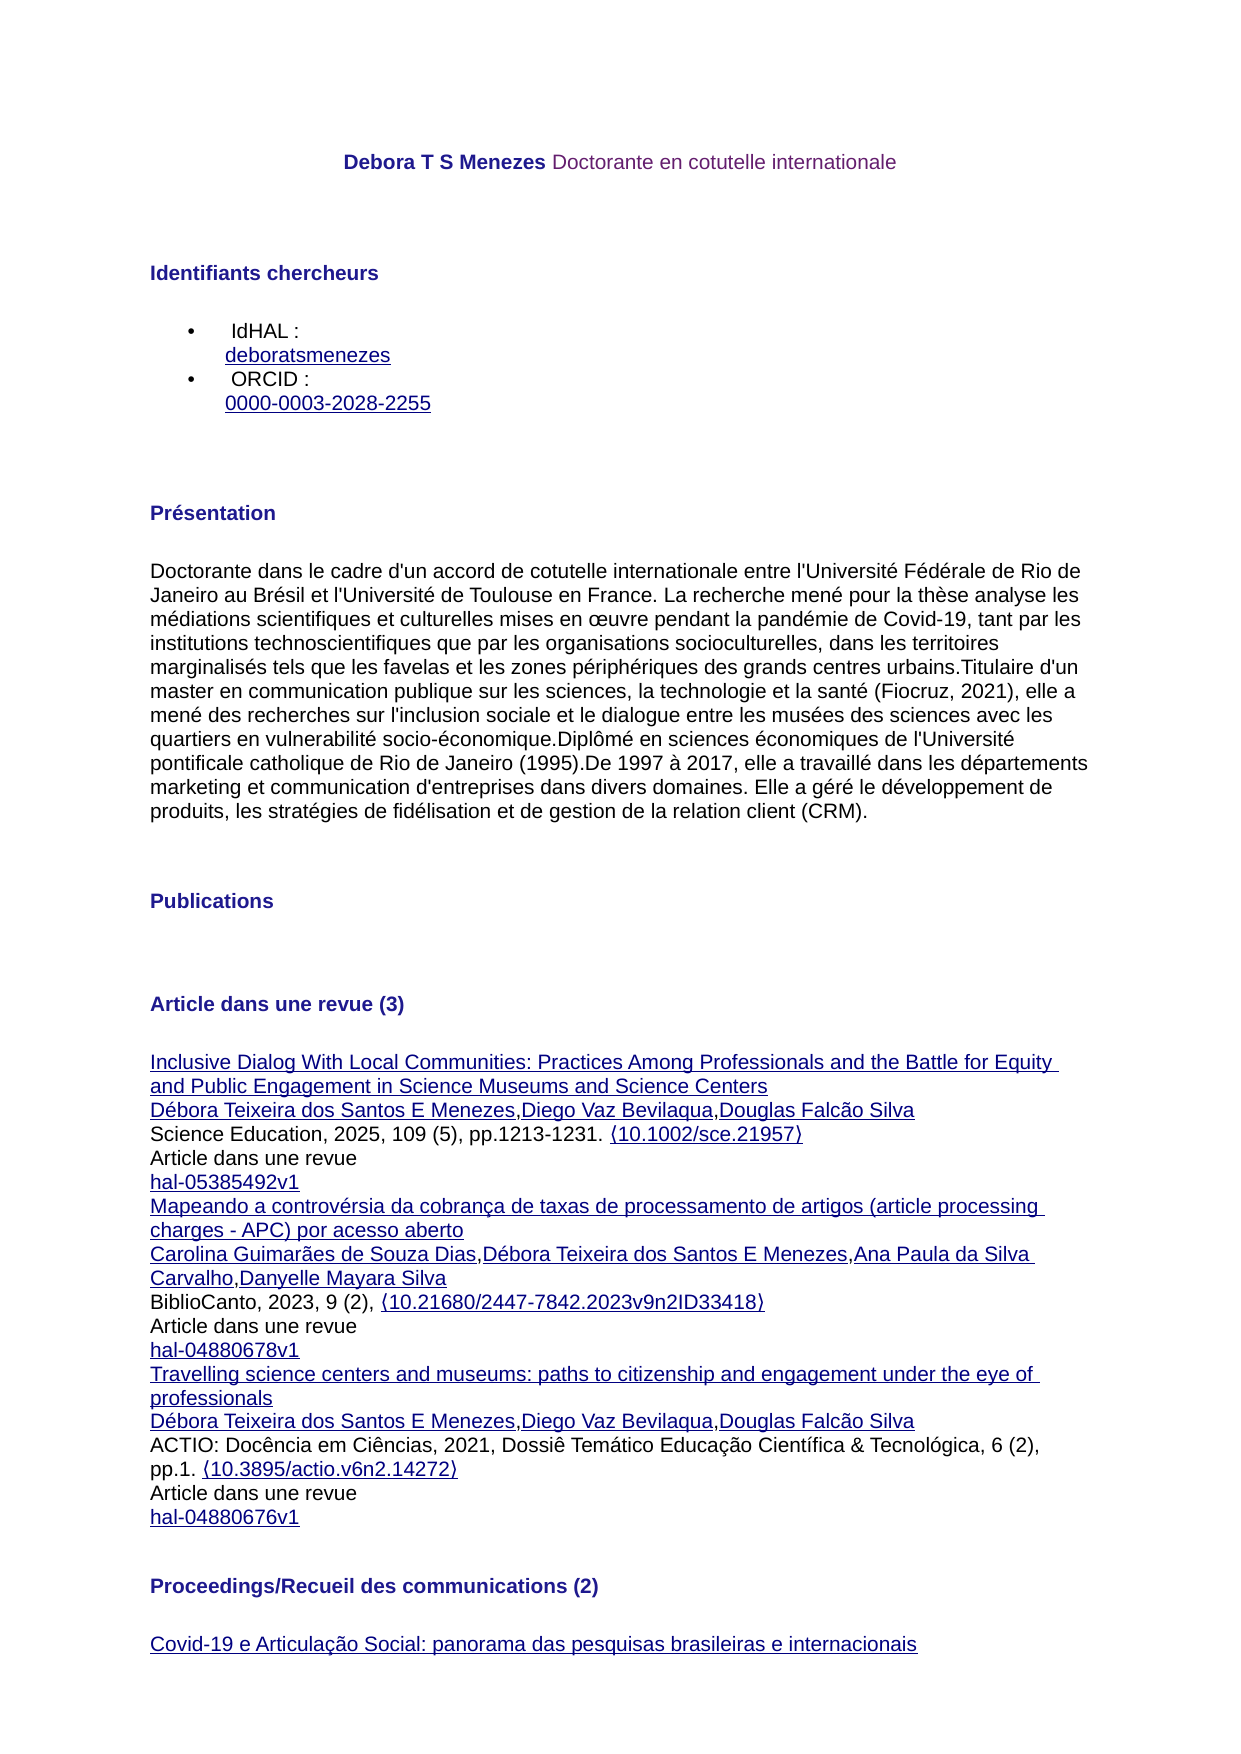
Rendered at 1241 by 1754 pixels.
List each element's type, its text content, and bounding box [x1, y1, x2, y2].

list 0000-0003-2028-2255 [187, 391, 1090, 414]
subtitle Proceedings/Recueil des communications (2) [150, 1574, 1090, 1598]
subtitle Présentation [150, 501, 1090, 525]
table_cell Mapeando a controvérsia da cobrança de taxas de processamento de artigos (article processing charges - APC) por acesso aberto Carolina Guimarães de Souza Dias,Débora Teixeira dos Santos E Menezes,Ana Paula da Silva Carvalho,Danyelle Mayara Silva BiblioCanto, 2023, 9 (2), ⟨10.21680/2447-7842.2023v9n2ID33418⟩ Article dans une revue hal-04880678v1 [150, 1194, 1090, 1361]
subtitle Identifiants chercheurs [150, 260, 1090, 284]
text Doctorante dans le cadre d'un accord de cotutelle internationale entre l'Université Fédérale de Rio de Janeiro au Brésil et l'Université de Toulouse en France. La recherche mené pour la thèse analyse les médiations scientifiques et culturelles mises en œuvre pendant la pandémie de Covid-19, tant par les institutions technoscientifiques que par les organisations socioculturelles, dans les territoires marginalisés tels que les favelas et les zones périphériques des grands centres urbains.Titulaire d'un master en communication publique sur les sciences, la technologie et la santé (Fiocruz, 2021), elle a mené des recherches sur l'inclusion sociale et le dialogue entre les musées des sciences avec les quartiers en vulnerabilité socio-économique.Diplômé en sciences économiques de l'Université pontificale catholique de Rio de Janeiro (1995).De 1997 à 2017, elle a travaillé dans les départements marketing et communication d'entreprises dans divers domaines. Elle a géré le développement de produits, les stratégies de fidélisation et de gestion de la relation client (CRM). [150, 559, 1090, 823]
subtitle Publications [150, 888, 1090, 912]
table_header Inclusive Dialog With Local Communities: Practices Among Professionals and the Battle for Equity and Public Engagement in Science Museums and Science Centers Débora Teixeira dos Santos E Menezes,Diego Vaz Bevilaqua,Douglas Falcão Silva Science Education, 2025, 109 (5), pp.1213-1231. ⟨10.1002/sce.21957⟩ Article dans une revue hal-05385492v1 [150, 1050, 1090, 1194]
table_cell Travelling science centers and museums: paths to citizenship and engagement under the eye of professionals Débora Teixeira dos Santos E Menezes,Diego Vaz Bevilaqua,Douglas Falcão Silva ACTIO: Docência em Ciências, 2021, Dossiê Temático Educação Científica & Tecnológica, 6 (2), pp.1. ⟨10.3895/actio.v6n2.14272⟩ Article dans une revue hal-04880676v1 [150, 1361, 1090, 1529]
subtitle Debora T S Menezes Doctorante en cotutelle internationale [150, 150, 1090, 174]
list deboratsmenezes [187, 343, 1090, 367]
list IdHAL : [187, 319, 1090, 343]
table_header Covid-19 e Articulação Social: panorama das pesquisas brasileiras e internacionais [150, 1632, 1090, 1656]
subtitle Article dans une revue (3) [150, 992, 1090, 1016]
list ORCID : [187, 367, 1090, 391]
